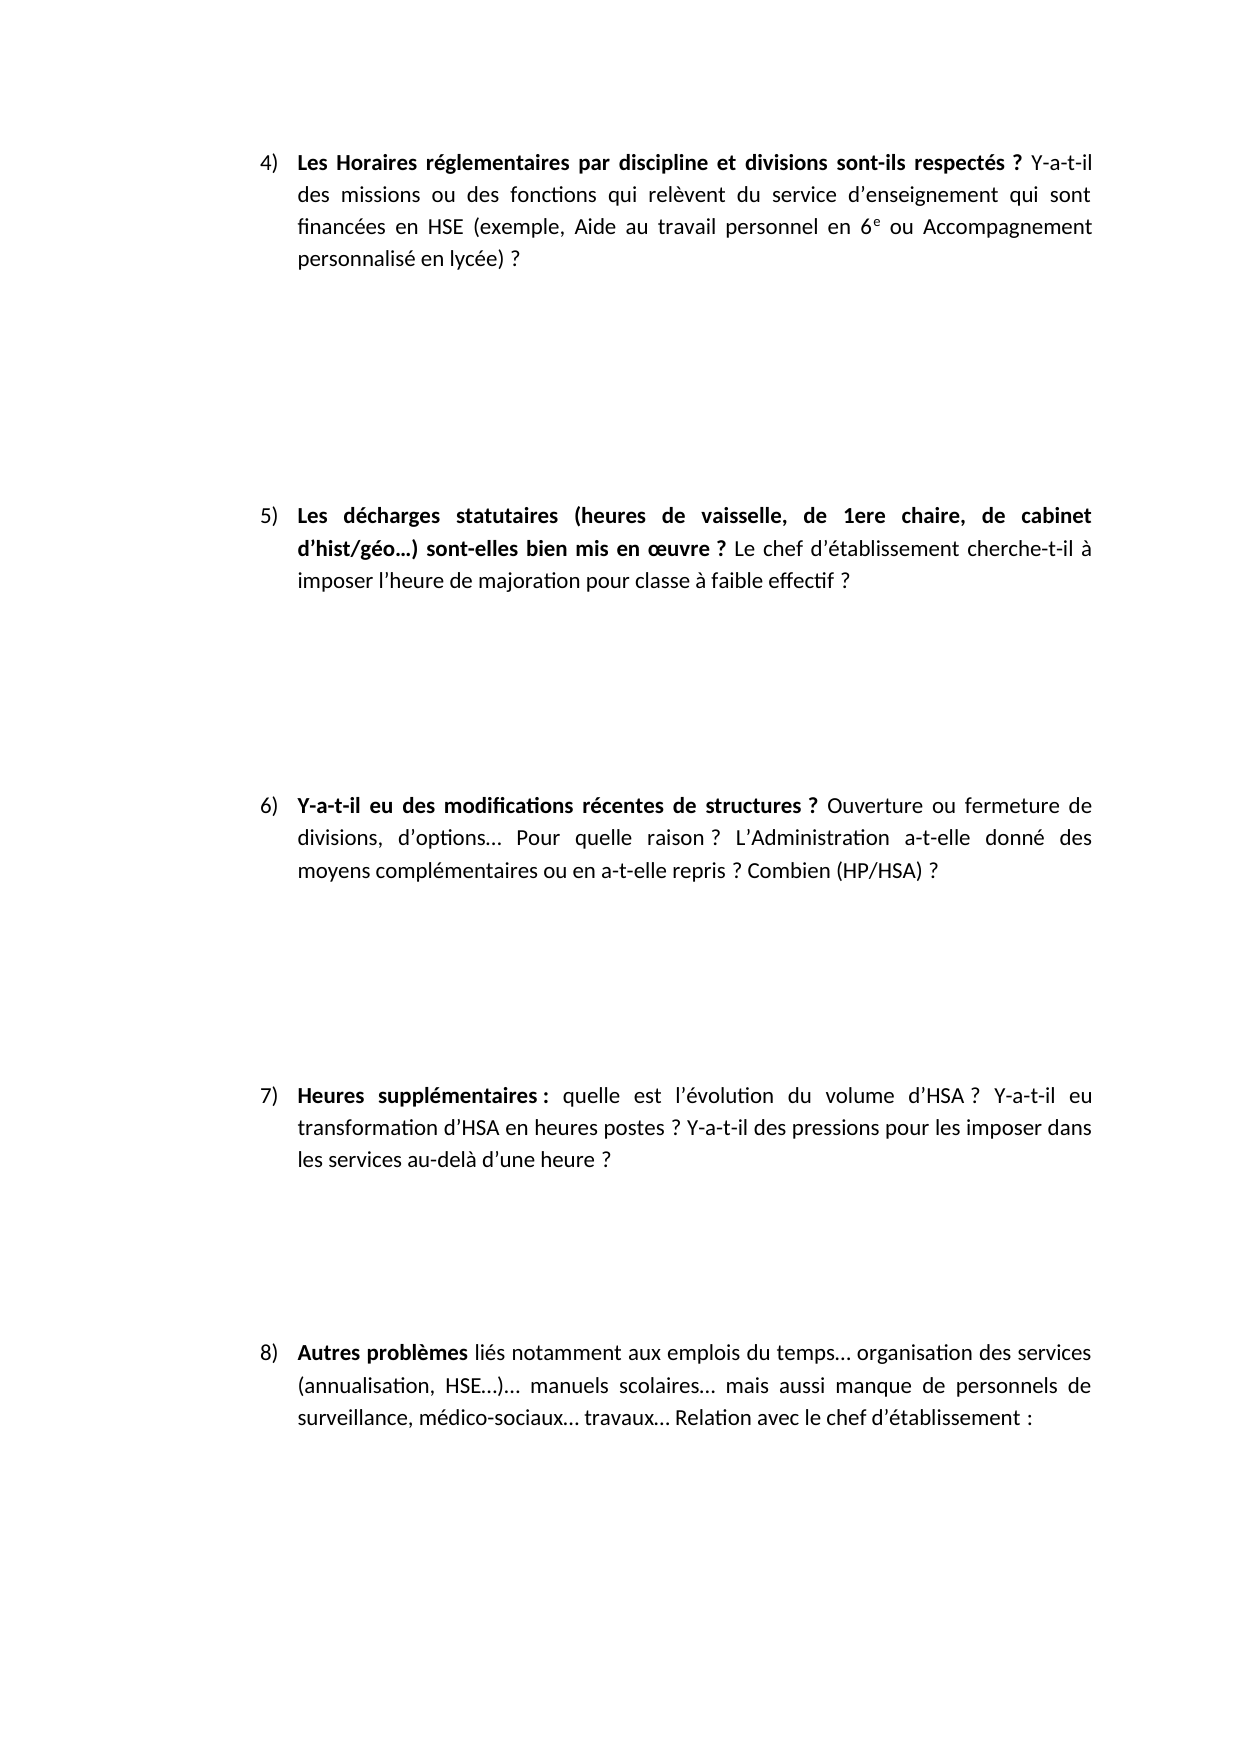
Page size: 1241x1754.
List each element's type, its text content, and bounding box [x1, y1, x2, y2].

list Heures supplémentaires : quelle est l’évolution du volume d’HSA ? Y-a-t-il eu transformation d’HSA en heures postes ? Y-a-t-il des pressions pour les imposer dans les services au-delà d’une heure ? [260, 1081, 1093, 1173]
list Les décharges statutaires (heures de vaisselle, de 1ere chaire, de cabinet d’hist/géo…) sont-elles bien mis en œuvre ? Le chef d’établissement cherche-t-il à imposer l’heure de majoration pour classe à faible effectif ? [260, 502, 1093, 594]
list Autres problèmes liés notamment aux emplois du temps… organisation des services (annualisation, HSE…)… manuels scolaires… mais aussi manque de personnels de surveillance, médico-sociaux… travaux… Relation avec le chef d’établissement : [260, 1338, 1093, 1431]
list Les Horaires réglementaires par discipline et divisions sont-ils respectés ? Y-a-t-il des missions ou des fonctions qui relèvent du service d’enseignement qui sont financées en HSE (exemple, Aide au travail personnel en 6e ou Accompagnement personnalisé en lycée) ? [260, 148, 1093, 272]
list Y-a-t-il eu des modifications récentes de structures ? Ouverture ou fermeture de divisions, d’options… Pour quelle raison ? L’Administration a-t-elle donné des moyens complémentaires ou en a-t-elle repris ? Combien (HP/HSA) ? [260, 791, 1093, 884]
